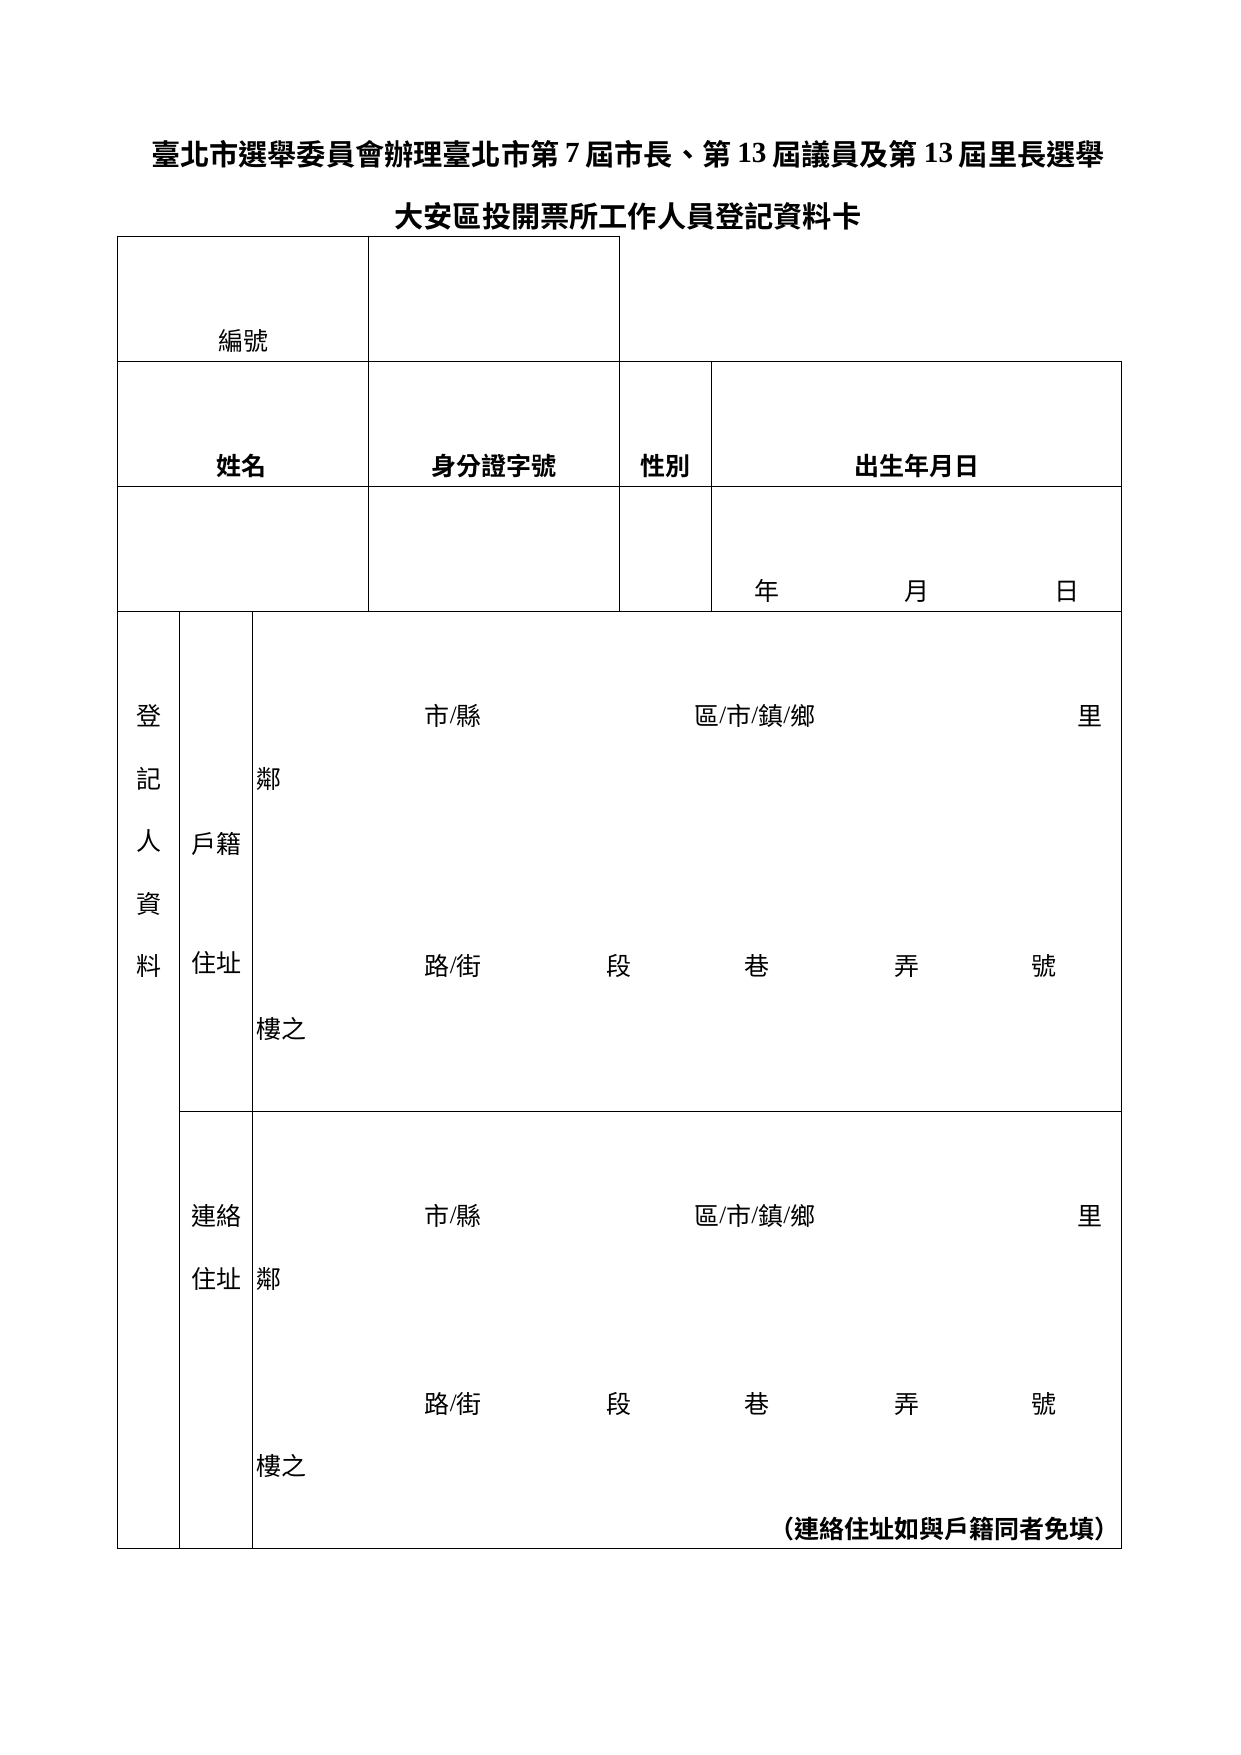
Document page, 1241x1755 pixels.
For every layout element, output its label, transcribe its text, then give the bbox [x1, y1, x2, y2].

table_cell 姓名 [118, 362, 368, 486]
table_cell 出生年月日 [712, 362, 1121, 486]
table_cell 身分證字號 [369, 362, 619, 486]
table_cell 市/縣 區/市/鎮/鄉 里 鄰 路/街 段 巷 弄 號 樓之 （連絡住址如與戶籍同者免填） [253, 1112, 1121, 1548]
table_header [620, 236, 1122, 361]
table_cell 登 記 人 資 料 [118, 612, 179, 1548]
table_cell 連絡 住址 [180, 1112, 252, 1548]
table_cell 戶籍 住址 [180, 612, 252, 1111]
text 臺北市選舉委員會辦理臺北市第7屆市長、第13屆議員及第13屆里長選舉 [118, 111, 1137, 173]
table_cell [620, 487, 711, 611]
text 大安區投開票所工作人員登記資料卡 [118, 173, 1137, 236]
table_header [369, 237, 619, 361]
table_cell 市/縣 區/市/鎮/鄉 里 鄰 路/街 段 巷 弄 號 樓之 [253, 612, 1121, 1111]
table_cell [369, 487, 619, 611]
table_cell 年 月 日 [712, 487, 1121, 611]
table_header 編號 [118, 237, 368, 361]
table_cell [118, 487, 368, 611]
table_cell 性別 [620, 362, 711, 486]
